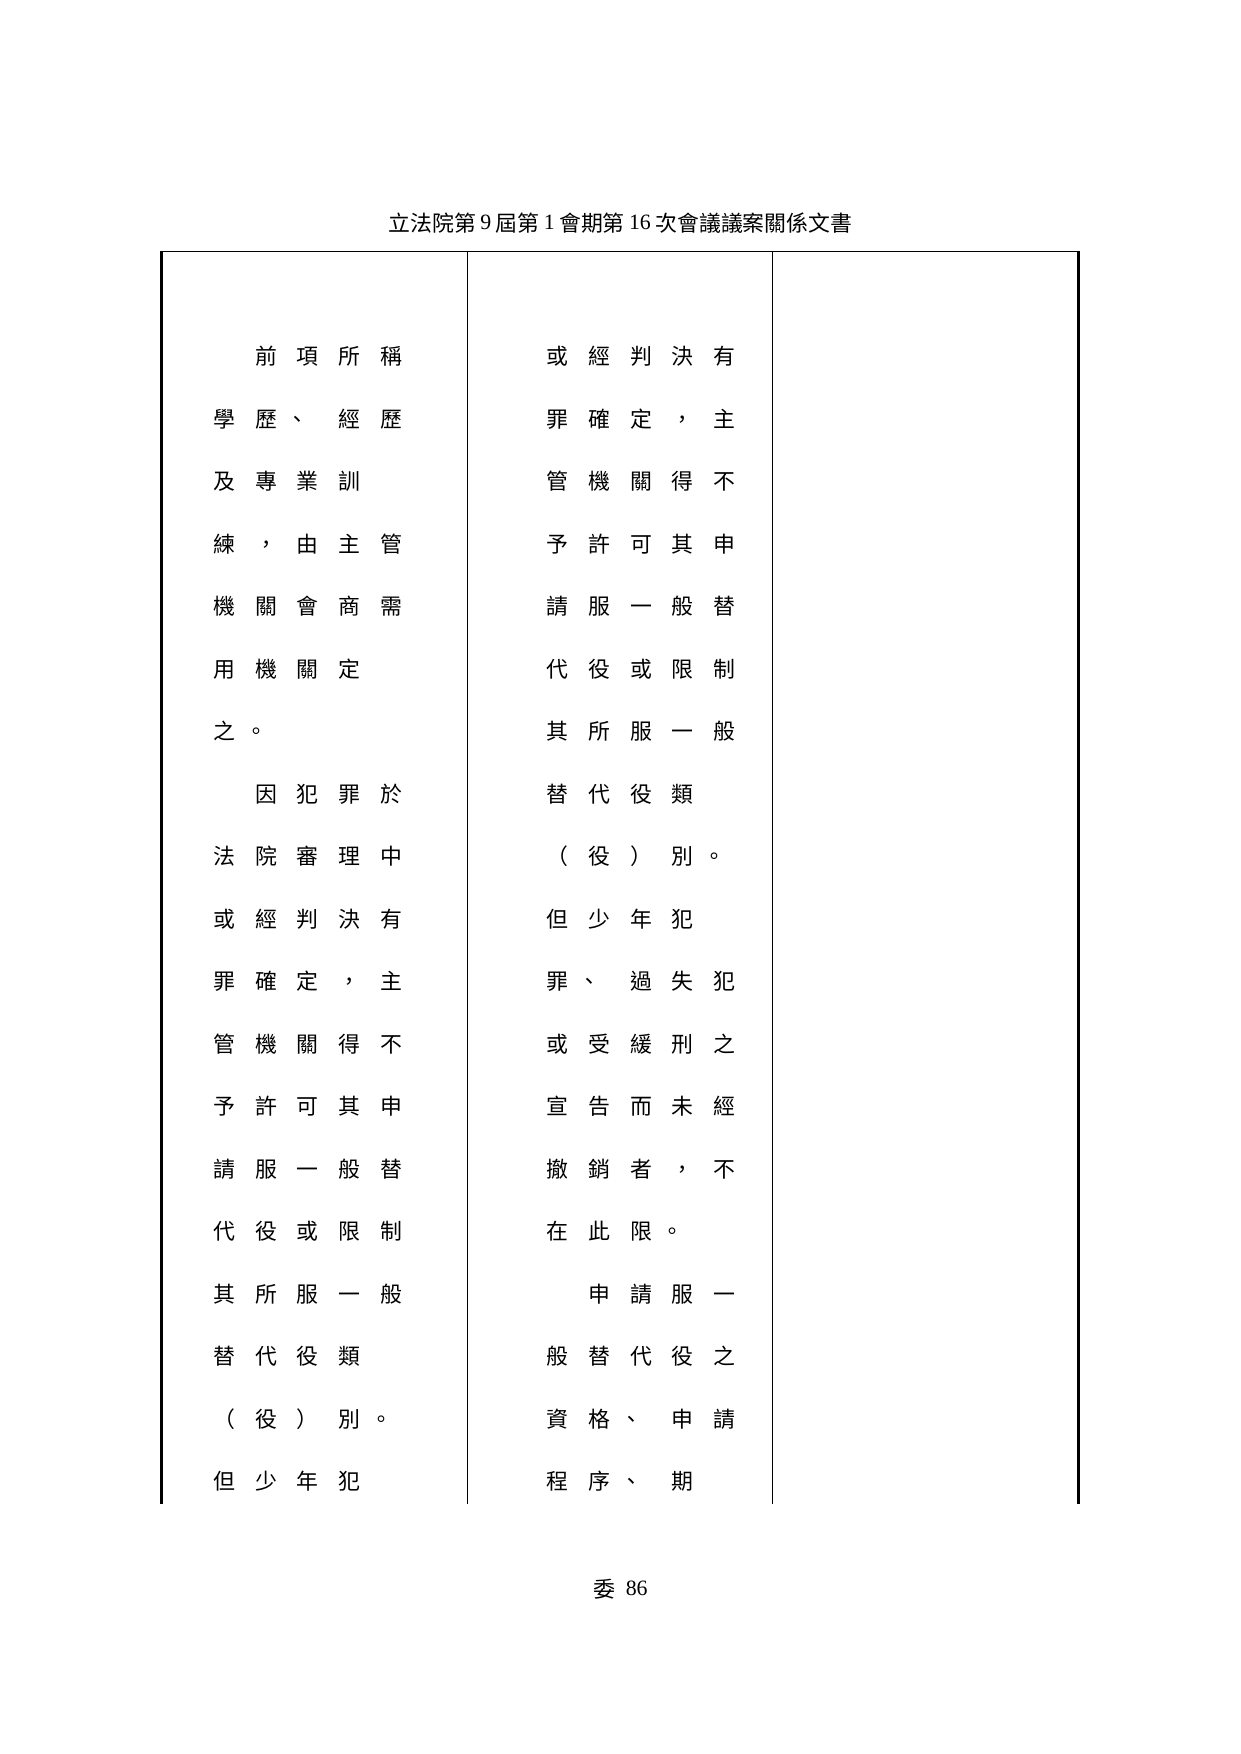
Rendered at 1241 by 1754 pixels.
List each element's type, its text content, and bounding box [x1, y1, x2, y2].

table_cell [773, 252, 1077, 1504]
table_cell 前項所稱學歷、經歷及專業訓練，由主管機關會商需用機關定之。 因犯罪於法院審理中或經判決有罪確定，主管機關得不予許可其申請服一般替代役或限制其所服一般替代役類（役）別。但少年犯 [163, 252, 467, 1504]
table_cell 或經判決有罪確定，主管機關得不予許可其申請服一般替代役或限制其所服一般替代役類（役）別。但少年犯罪、過失犯或受緩刑之宣告而未經撤銷者，不在此限。 申請服一般替代役之資格、申請程序、期 [468, 252, 772, 1504]
